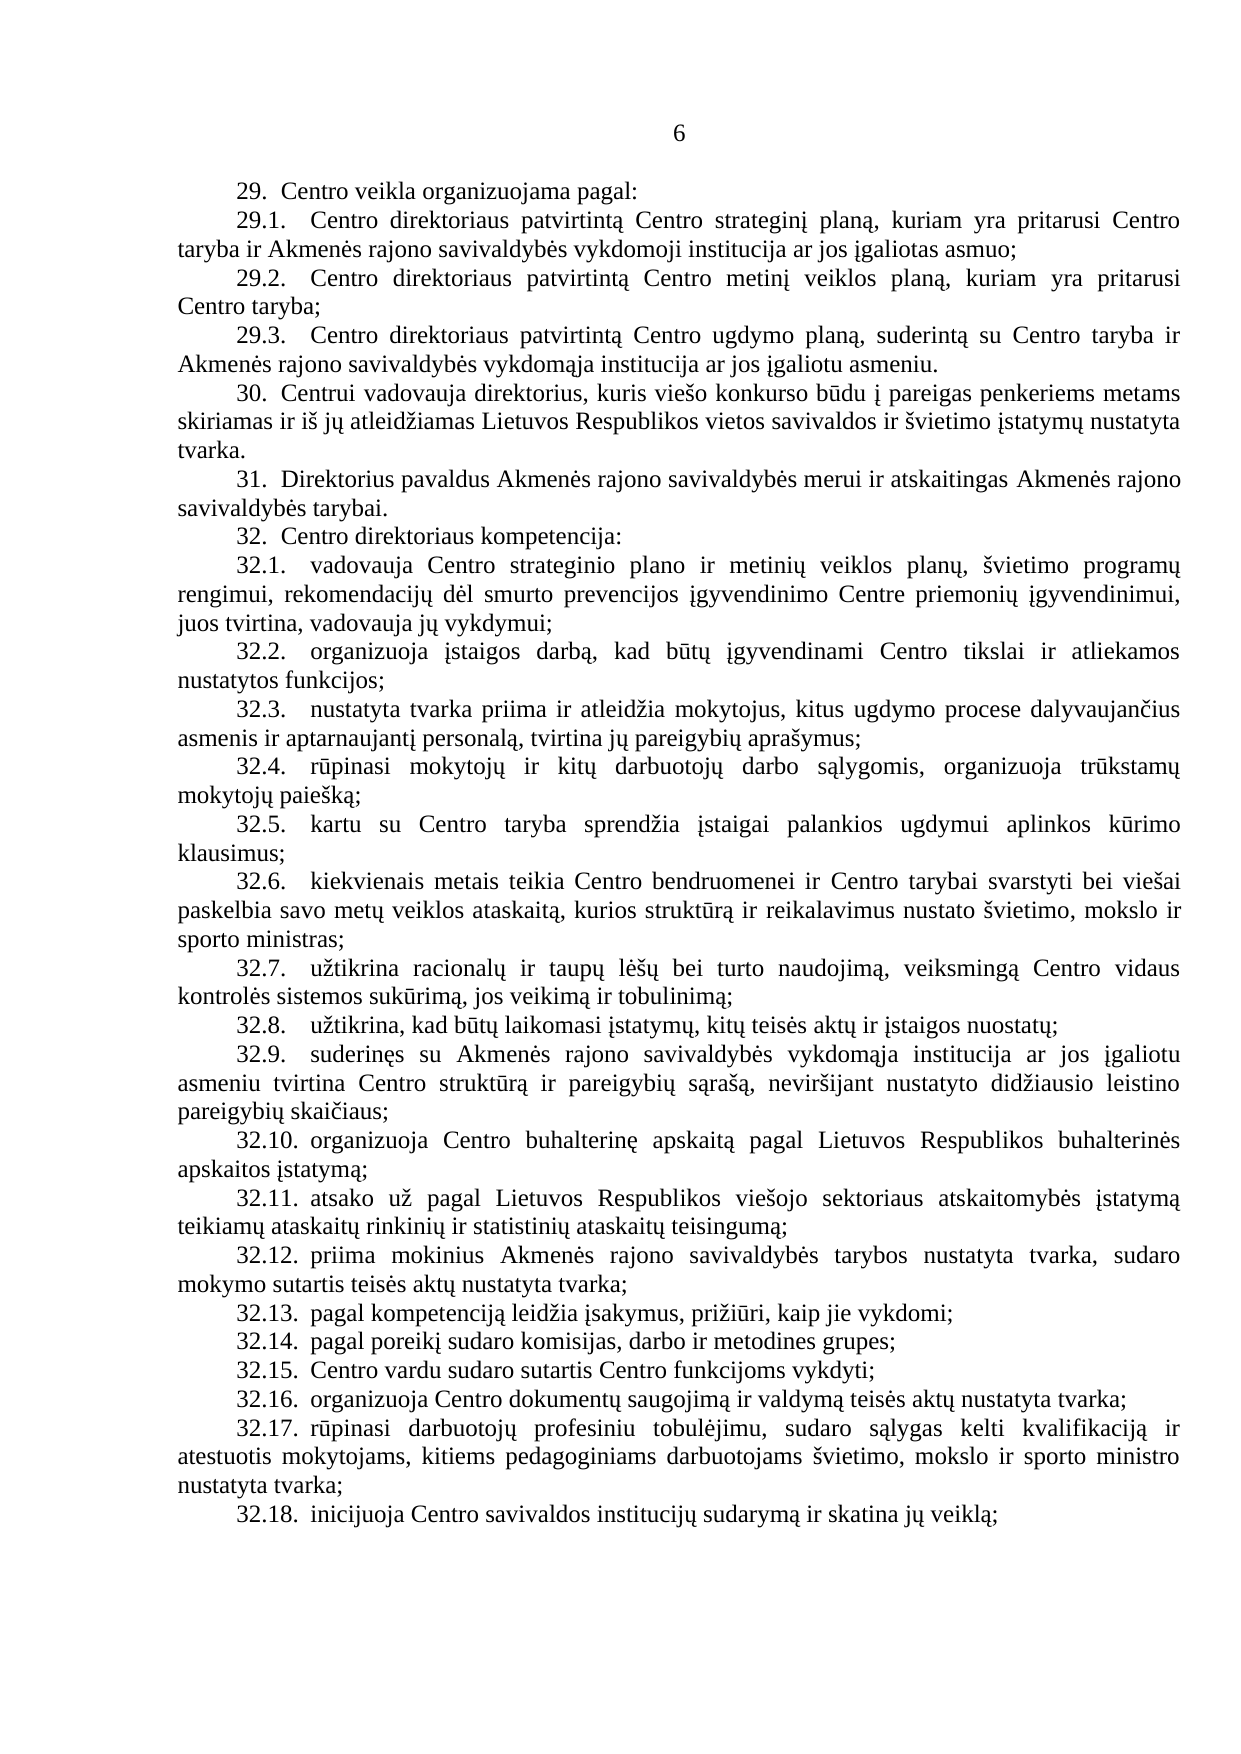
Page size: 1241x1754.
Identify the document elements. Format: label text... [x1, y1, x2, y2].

text 32.1. vadovauja Centro strateginio plano ir metinių veiklos planų, švietimo programų rengimui, rekomendacijų dėl smurto prevencijos įgyvendinimo Centre priemonių įgyvendinimui, juos tvirtina, vadovauja jų vykdymui; [177, 550, 1181, 636]
text 32. Centro direktoriaus kompetencija: [177, 521, 1181, 550]
text 32.12. priima mokinius Akmenės rajono savivaldybės tarybos nustatyta tvarka, sudaro mokymo sutartis teisės aktų nustatyta tvarka; [177, 1240, 1181, 1298]
text 29.2. Centro direktoriaus patvirtintą Centro metinį veiklos planą, kuriam yra pritarusi Centro taryba; [177, 263, 1181, 320]
text 32.8. užtikrina, kad būtų laikomasi įstatymų, kitų teisės aktų ir įstaigos nuostatų; [177, 1010, 1181, 1039]
text 32.5. kartu su Centro taryba sprendžia įstaigai palankios ugdymui aplinkos kūrimo klausimus; [177, 809, 1181, 866]
text 32.2. organizuoja įstaigos darbą, kad būtų įgyvendinami Centro tikslai ir atliekamos nustatytos funkcijos; [177, 636, 1181, 694]
text 32.7. užtikrina racionalų ir taupų lėšų bei turto naudojimą, veiksmingą Centro vidaus kontrolės sistemos sukūrimą, jos veikimą ir tobulinimą; [177, 953, 1181, 1010]
text 29.1. Centro direktoriaus patvirtintą Centro strateginį planą, kuriam yra pritarusi Centro taryba ir Akmenės rajono savivaldybės vykdomoji institucija ar jos įgaliotas asmuo; [177, 205, 1181, 263]
text 32.9. suderinęs su Akmenės rajono savivaldybės vykdomąja institucija ar jos įgaliotu asmeniu tvirtina Centro struktūrą ir pareigybių sąrašą, neviršijant nustatyto didžiausio leistino pareigybių skaičiaus; [177, 1039, 1181, 1125]
text 32.14. pagal poreikį sudaro komisijas, darbo ir metodines grupes; [177, 1326, 1181, 1355]
text 32.10. organizuoja Centro buhalterinę apskaitą pagal Lietuvos Respublikos buhalterinės apskaitos įstatymą; [177, 1125, 1181, 1183]
text 32.6. kiekvienais metais teikia Centro bendruomenei ir Centro tarybai svarstyti bei viešai paskelbia savo metų veiklos ataskaitą, kurios struktūrą ir reikalavimus nustato švietimo, mokslo ir sporto ministras; [177, 866, 1181, 953]
text 32.18. inicijuoja Centro savivaldos institucijų sudarymą ir skatina jų veiklą; [177, 1499, 1181, 1528]
text 31. Direktorius pavaldus Akmenės rajono savivaldybės merui ir atskaitingas Akmenės rajono savivaldybės tarybai. [177, 464, 1181, 521]
text 32.3. nustatyta tvarka priima ir atleidžia mokytojus, kitus ugdymo procese dalyvaujančius asmenis ir aptarnaujantį personalą, tvirtina jų pareigybių aprašymus; [177, 694, 1181, 751]
text 29. Centro veikla organizuojama pagal: [177, 176, 1181, 205]
text 32.17. rūpinasi darbuotojų profesiniu tobulėjimu, sudaro sąlygas kelti kvalifikaciją ir atestuotis mokytojams, kitiems pedagoginiams darbuotojams švietimo, mokslo ir sporto ministro nustatyta tvarka; [177, 1413, 1181, 1499]
text 30. Centrui vadovauja direktorius, kuris viešo konkurso būdu į pareigas penkeriems metams skiriamas ir iš jų atleidžiamas Lietuvos Respublikos vietos savivaldos ir švietimo įstatymų nustatyta tvarka. [177, 378, 1181, 464]
text 32.13. pagal kompetenciją leidžia įsakymus, prižiūri, kaip jie vykdomi; [177, 1298, 1181, 1326]
text 32.16. organizuoja Centro dokumentų saugojimą ir valdymą teisės aktų nustatyta tvarka; [177, 1384, 1181, 1413]
text 32.4. rūpinasi mokytojų ir kitų darbuotojų darbo sąlygomis, organizuoja trūkstamų mokytojų paiešką; [177, 751, 1181, 809]
text 29.3. Centro direktoriaus patvirtintą Centro ugdymo planą, suderintą su Centro taryba ir Akmenės rajono savivaldybės vykdomąja institucija ar jos įgaliotu asmeniu. [177, 320, 1181, 378]
text 32.15. Centro vardu sudaro sutartis Centro funkcijoms vykdyti; [177, 1355, 1181, 1384]
text 32.11. atsako už pagal Lietuvos Respublikos viešojo sektoriaus atskaitomybės įstatymą teikiamų ataskaitų rinkinių ir statistinių ataskaitų teisingumą; [177, 1183, 1181, 1240]
